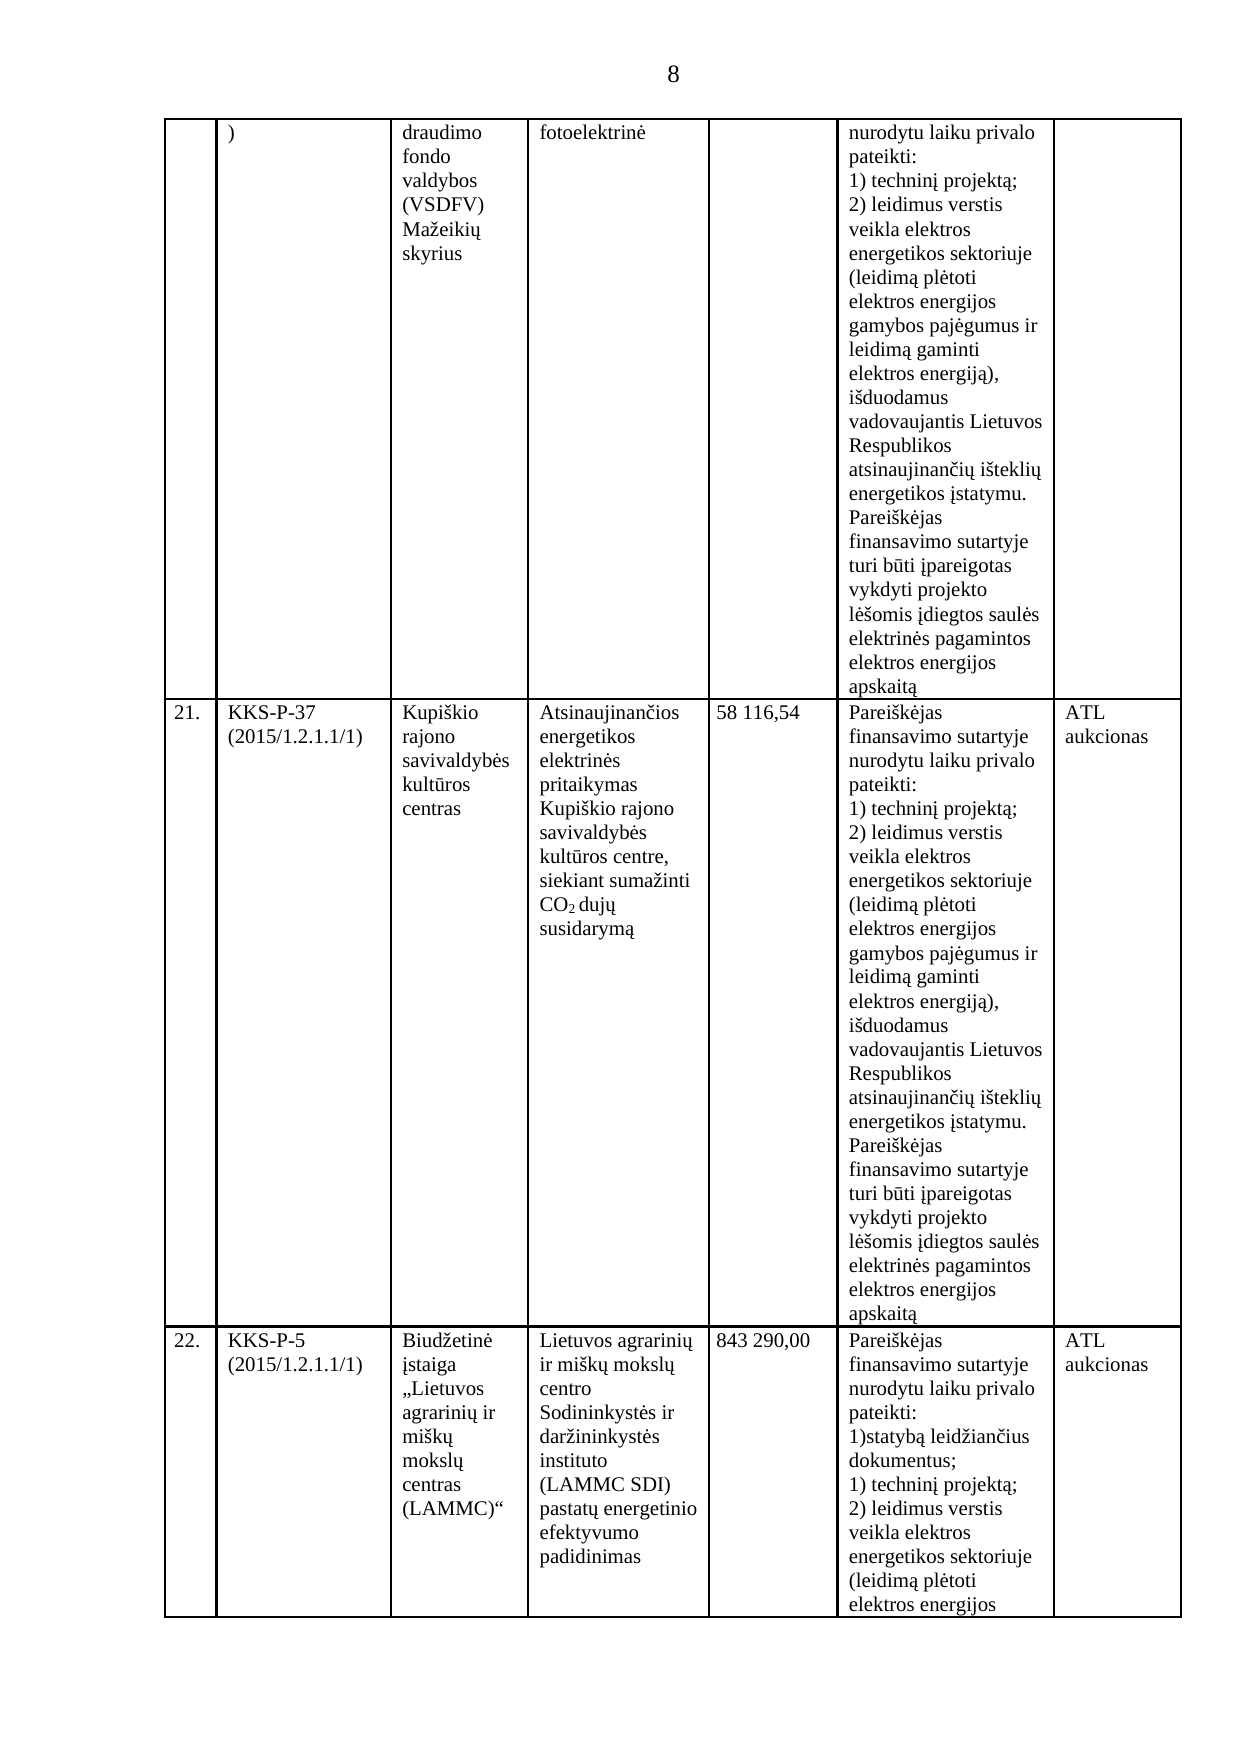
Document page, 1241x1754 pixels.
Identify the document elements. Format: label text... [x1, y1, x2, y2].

table_cell fotoelektrinė [529, 120, 708, 698]
table_cell Atsinaujinančios energetikos elektrinės pritaikymas Kupiškio rajono savivaldybės kultūros centre, siekiant sumažinti CO2 dujų susidarymą [529, 700, 708, 1325]
table_cell nurodytu laiku privalo pateikti: 1) techninį projektą; 2) leidimus verstis veikla elektros energetikos sektoriuje (leidimą plėtoti elektros energijos gamybos pajėgumus ir leidimą gaminti elektros energiją), išduodamus vadovaujantis Lietuvos Respublikos atsinaujinančių išteklių energetikos įstatymu. Pareiškėjas finansavimo sutartyje turi būti įpareigotas vykdyti projekto lėšomis įdiegtos saulės elektrinės pagamintos elektros energijos apskaitą [839, 120, 1053, 698]
table_cell Lietuvos agrarinių ir miškų mokslų centro Sodininkystės ir daržininkystės instituto (LAMMC SDI) pastatų energetinio efektyvumo padidinimas [529, 1328, 708, 1616]
table_cell 58 116,54 [710, 700, 836, 1325]
table_cell ATL aukcionas [1055, 1328, 1180, 1616]
table_cell 22. [166, 1328, 215, 1616]
table_cell [166, 120, 215, 698]
table_cell ATL aukcionas [1055, 700, 1180, 1325]
table_cell 843 290,00 [710, 1328, 836, 1616]
table_cell ) [218, 120, 390, 698]
table_cell [710, 120, 836, 698]
table_cell KKS-P-37 (2015/1.2.1.1/1) [218, 700, 390, 1325]
table_cell Pareiškėjas finansavimo sutartyje nurodytu laiku privalo pateikti: 1)statybą leidžiančius dokumentus; 1) techninį projektą; 2) leidimus verstis veikla elektros energetikos sektoriuje (leidimą plėtoti elektros energijos [839, 1328, 1053, 1616]
table_cell KKS-P-5 (2015/1.2.1.1/1) [218, 1328, 390, 1616]
table_cell Kupiškio rajono savivaldybės kultūros centras [392, 700, 527, 1325]
table_cell Pareiškėjas finansavimo sutartyje nurodytu laiku privalo pateikti: 1) techninį projektą; 2) leidimus verstis veikla elektros energetikos sektoriuje (leidimą plėtoti elektros energijos gamybos pajėgumus ir leidimą gaminti elektros energiją), išduodamus vadovaujantis Lietuvos Respublikos atsinaujinančių išteklių energetikos įstatymu. Pareiškėjas finansavimo sutartyje turi būti įpareigotas vykdyti projekto lėšomis įdiegtos saulės elektrinės pagamintos elektros energijos apskaitą [839, 700, 1053, 1325]
table_cell Biudžetinė įstaiga „Lietuvos agrarinių ir miškų mokslų centras (LAMMC)“ [392, 1328, 527, 1616]
table_cell [1055, 120, 1180, 698]
table_cell 21. [166, 700, 215, 1325]
table_cell draudimo fondo valdybos (VSDFV) Mažeikių skyrius [392, 120, 527, 698]
